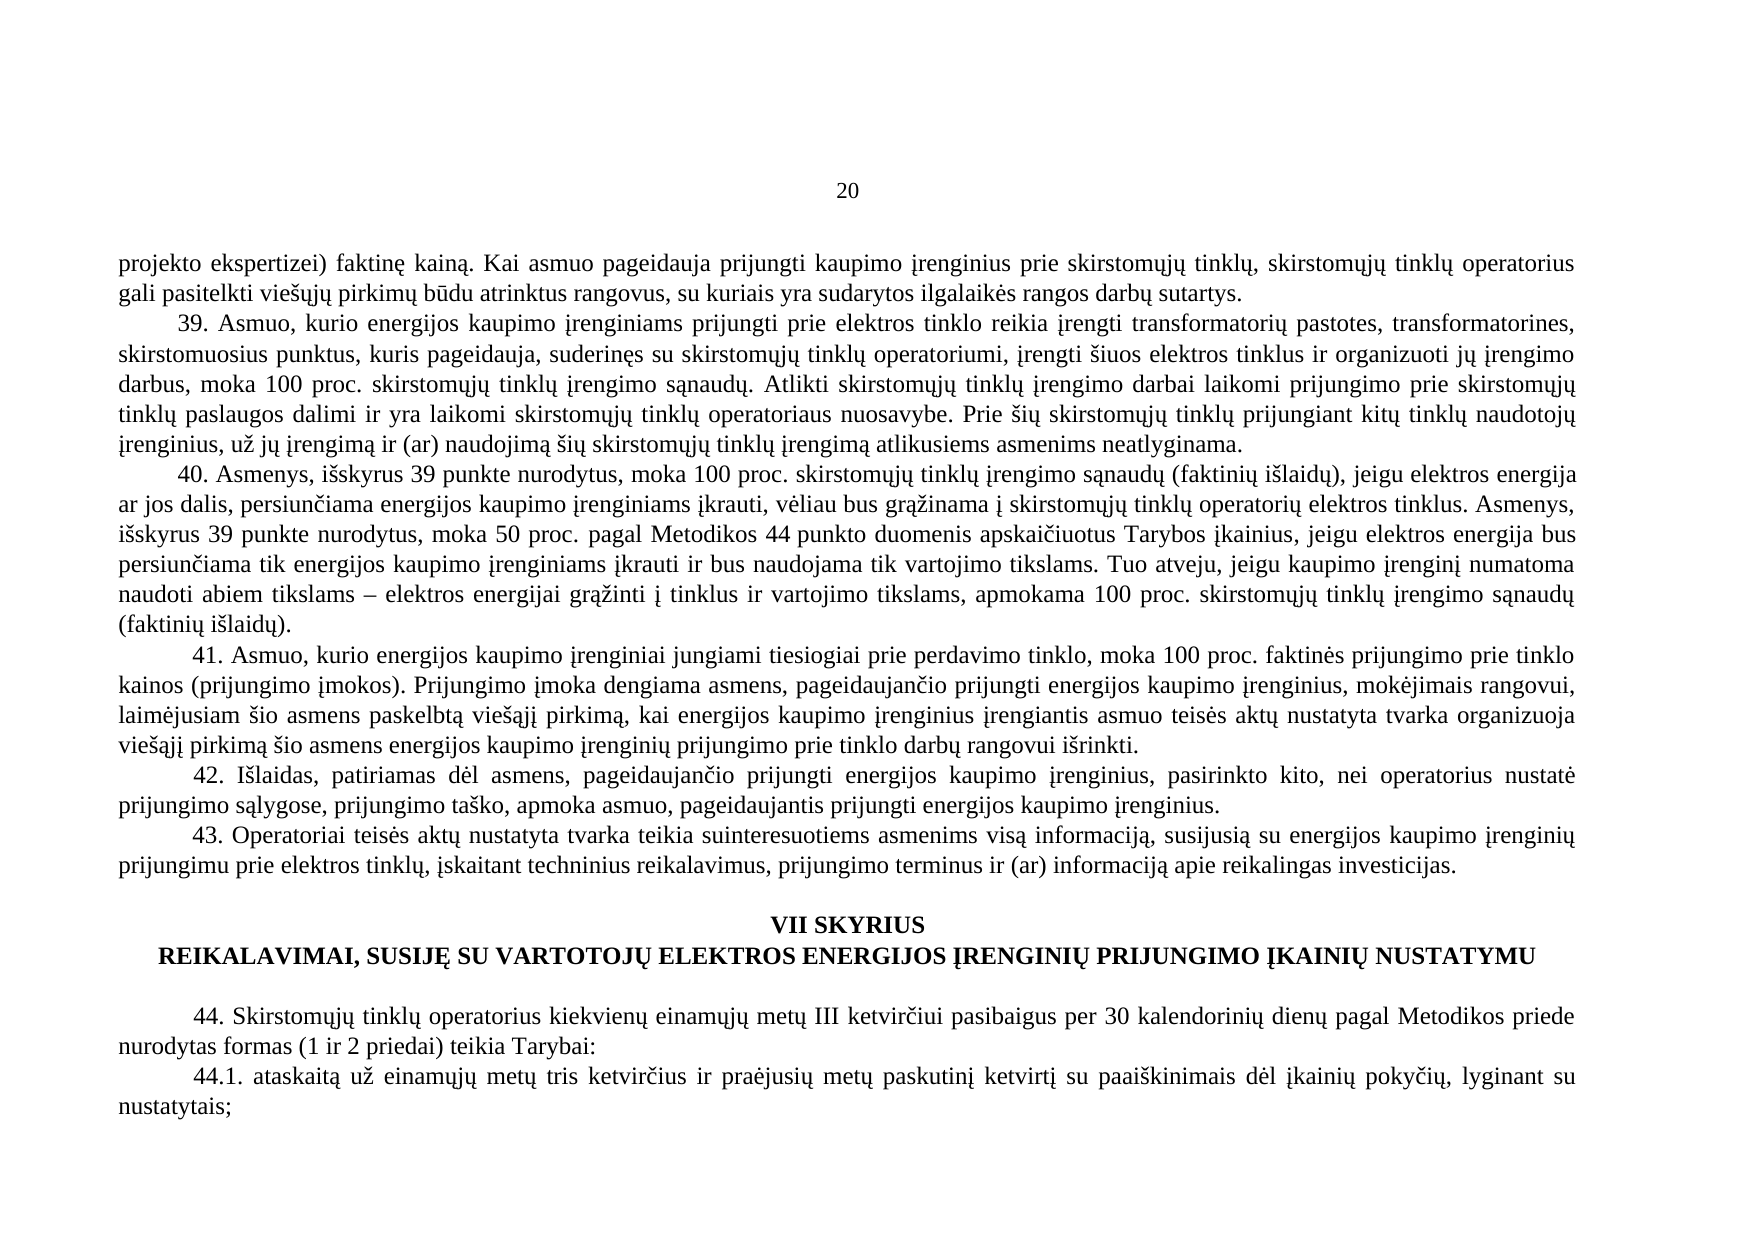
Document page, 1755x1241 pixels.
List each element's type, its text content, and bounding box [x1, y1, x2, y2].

text 39. Asmuo, kurio energijos kaupimo įrenginiams prijungti prie elektros tinklo reikia įrengti transformatorių pastotes, transformatorines, skirstomuosius punktus, kuris pageidauja, suderinęs su skirstomųjų tinklų operatoriumi, įrengti šiuos elektros tinklus ir organizuoti jų įrengimo darbus, moka 100 proc. skirstomųjų tinklų įrengimo sąnaudų. Atlikti skirstomųjų tinklų įrengimo darbai laikomi prijungimo prie skirstomųjų tinklų paslaugos dalimi ir yra laikomi skirstomųjų tinklų operatoriaus nuosavybe. Prie šių skirstomųjų tinklų prijungiant kitų tinklų naudotojų įrenginius, už jų įrengimą ir (ar) naudojimą šių skirstomųjų tinklų įrengimą atlikusiems asmenims neatlyginama. [118, 308, 1577, 458]
text VII SKYRIUS [118, 911, 1577, 939]
text 44. Skirstomųjų tinklų operatorius kiekvienų einamųjų metų III ketvirčiui pasibaigus per 30 kalendorinių dienų pagal Metodikos priede nurodytas formas (1 ir 2 priedai) teikia Tarybai: [118, 1001, 1577, 1060]
text 43. Operatoriai teisės aktų nustatyta tvarka teikia suinteresuotiems asmenims visą informaciją, susijusią su energijos kaupimo įrenginių prijungimu prie elektros tinklų, įskaitant techninius reikalavimus, prijungimo terminus ir (ar) informaciją apie reikalingas investicijas. [118, 820, 1577, 879]
text REIKALAVIMAI, SUSIJĘ SU VARTOTOJŲ ELEKTROS ENERGIJOS ĮRENGINIŲ PRIJUNGIMO ĮKAINIŲ NUSTATYMU [118, 941, 1577, 969]
text 42. Išlaidas, patiriamas dėl asmens, pageidaujančio prijungti energijos kaupimo įrenginius, pasirinkto kito, nei operatorius nustatė prijungimo sąlygose, prijungimo taško, apmoka asmuo, pageidaujantis prijungti energijos kaupimo įrenginius. [118, 760, 1577, 819]
text 44.1. ataskaitą už einamųjų metų tris ketvirčius ir praėjusių metų paskutinį ketvirtį su paaiškinimais dėl įkainių pokyčių, lyginant su nustatytais; [118, 1061, 1577, 1120]
text 40. Asmenys, išskyrus 39 punkte nurodytus, moka 100 proc. skirstomųjų tinklų įrengimo sąnaudų (faktinių išlaidų), jeigu elektros energija ar jos dalis, persiunčiama energijos kaupimo įrenginiams įkrauti, vėliau bus grąžinama į skirstomųjų tinklų operatorių elektros tinklus. Asmenys, išskyrus 39 punkte nurodytus, moka 50 proc. pagal Metodikos 44 punkto duomenis apskaičiuotus Tarybos įkainius, jeigu elektros energija bus persiunčiama tik energijos kaupimo įrenginiams įkrauti ir bus naudojama tik vartojimo tikslams. Tuo atveju, jeigu kaupimo įrenginį numatoma naudoti abiem tikslams – elektros energijai grąžinti į tinklus ir vartojimo tikslams, apmokama 100 proc. skirstomųjų tinklų įrengimo sąnaudų (faktinių išlaidų). [118, 459, 1577, 638]
text projekto ekspertizei) faktinę kainą. Kai asmuo pageidauja prijungti kaupimo įrenginius prie skirstomųjų tinklų, skirstomųjų tinklų operatorius gali pasitelkti viešųjų pirkimų būdu atrinktus rangovus, su kuriais yra sudarytos ilgalaikės rangos darbų sutartys. [118, 248, 1577, 307]
text 41. Asmuo, kurio energijos kaupimo įrenginiai jungiami tiesiogiai prie perdavimo tinklo, moka 100 proc. faktinės prijungimo prie tinklo kainos (prijungimo įmokos). Prijungimo įmoka dengiama asmens, pageidaujančio prijungti energijos kaupimo įrenginius, mokėjimais rangovui, laimėjusiam šio asmens paskelbtą viešąjį pirkimą, kai energijos kaupimo įrenginius įrengiantis asmuo teisės aktų nustatyta tvarka organizuoja viešąjį pirkimą šio asmens energijos kaupimo įrenginių prijungimo prie tinklo darbų rangovui išrinkti. [118, 640, 1577, 759]
